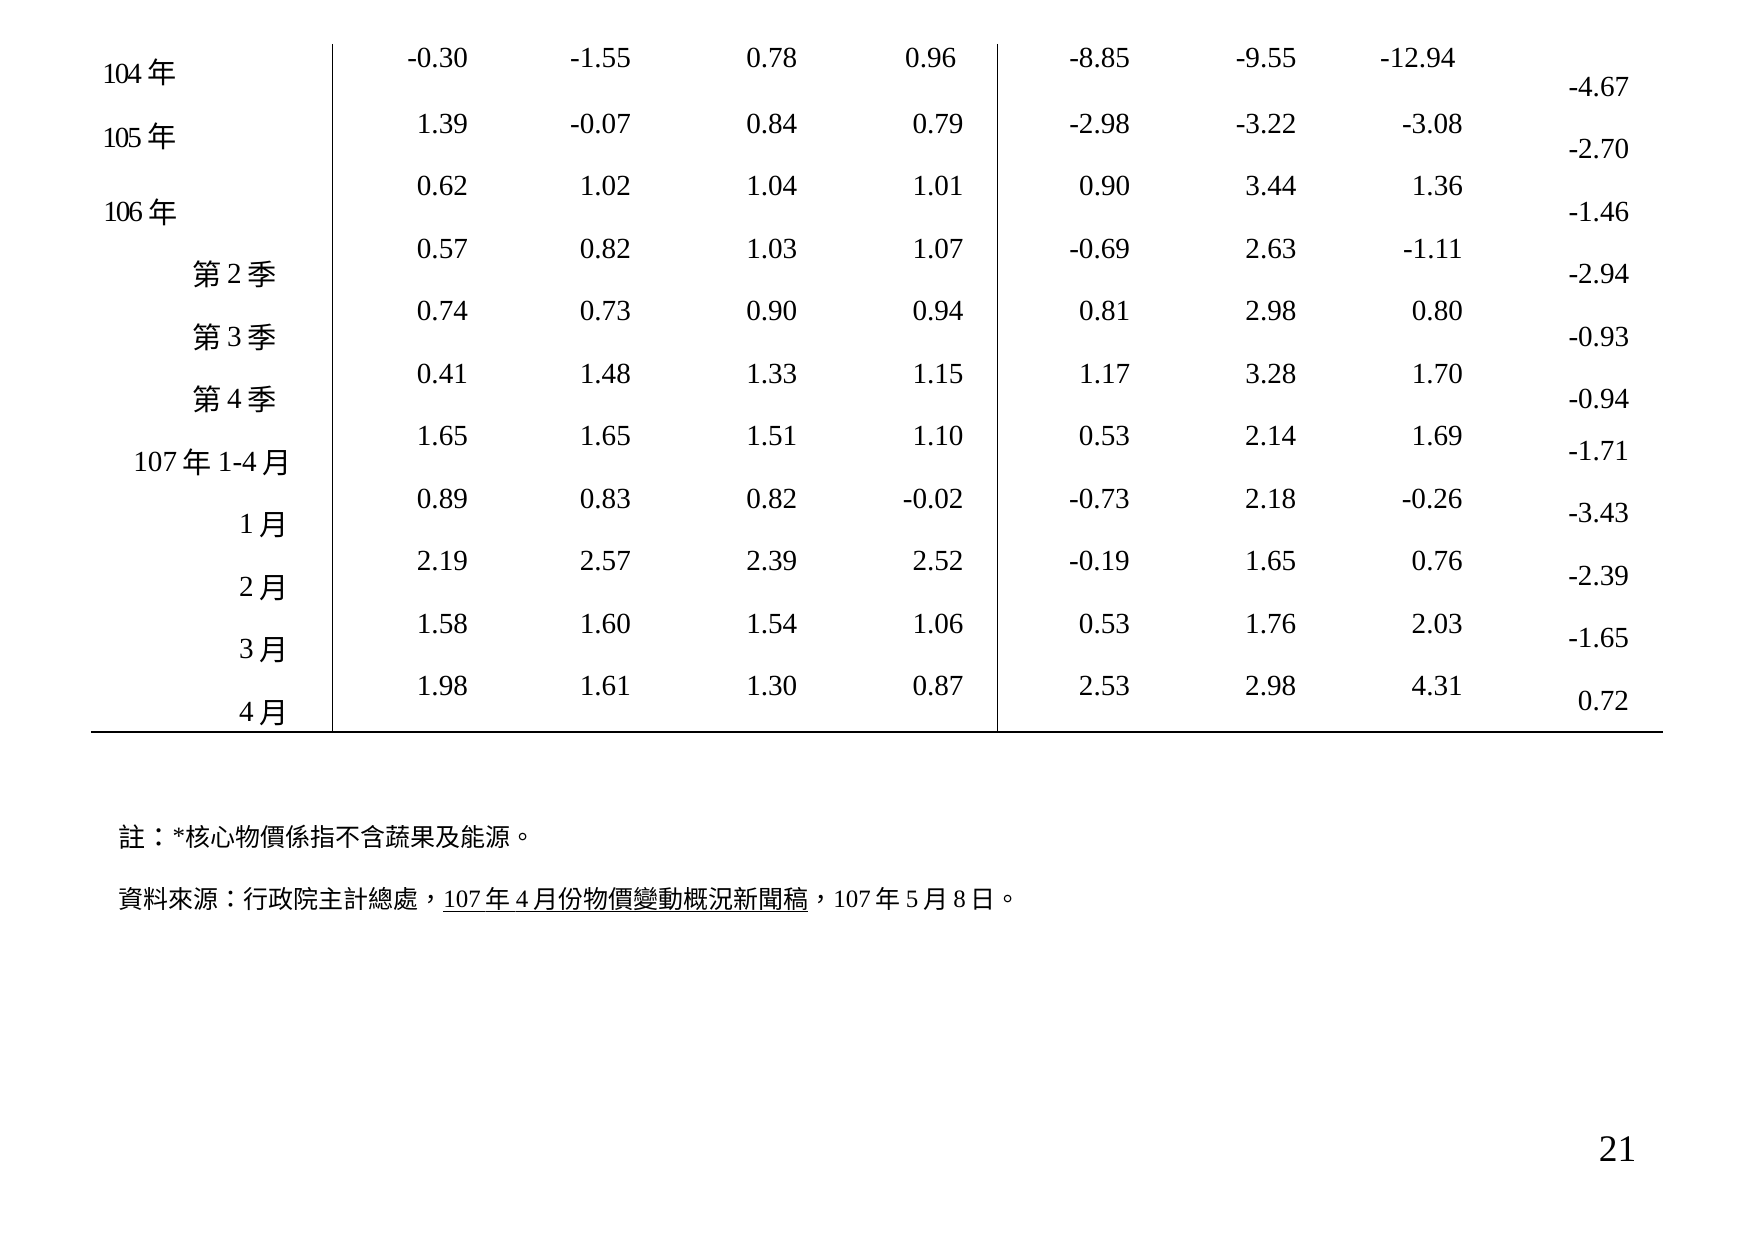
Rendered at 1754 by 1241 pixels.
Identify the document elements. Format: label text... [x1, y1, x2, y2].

table_cell 2.98 [1164, 294, 1330, 356]
table_cell 1.65 [502, 419, 665, 481]
table_cell -1.55 [502, 44, 665, 106]
table_cell 1.30 [665, 669, 831, 731]
table_cell 2.57 [502, 544, 665, 606]
table_cell 1.02 [502, 169, 665, 231]
table_cell 2.39 [665, 544, 831, 606]
table_cell -12.94 [1330, 44, 1497, 106]
table_cell 1.98 [333, 669, 502, 731]
table_cell 1.01 [831, 169, 997, 231]
table_cell 2.98 [1164, 669, 1330, 731]
table_cell 1.06 [831, 606, 997, 669]
table_cell -1.46 [1497, 169, 1663, 231]
table_cell -3.08 [1330, 106, 1497, 169]
table_cell 1.48 [502, 356, 665, 419]
table_cell -1.11 [1330, 231, 1497, 294]
table_cell 2.03 [1330, 606, 1497, 669]
table_cell 2.18 [1164, 481, 1330, 544]
table_cell 1月 [91, 481, 332, 544]
table_cell 2.53 [998, 669, 1164, 731]
table_cell 0.80 [1330, 294, 1497, 356]
table_cell 2.52 [831, 544, 997, 606]
table_cell 1.58 [333, 606, 502, 669]
table_cell 1.17 [998, 356, 1164, 419]
table_cell -0.73 [998, 481, 1164, 544]
table_cell 2月 [91, 544, 332, 606]
table_cell 0.53 [998, 419, 1164, 481]
table_cell 0.57 [333, 231, 502, 294]
table_cell 1.39 [333, 106, 502, 169]
table_cell 1.65 [333, 419, 502, 481]
table_cell 105 年 [91, 106, 332, 169]
table_cell 2.14 [1164, 419, 1330, 481]
table_cell 1.51 [665, 419, 831, 481]
text 註：*核心物價係指不含蔬果及能源。 [118, 794, 1636, 856]
table_cell -1.71 [1497, 419, 1663, 481]
table_cell -0.94 [1497, 356, 1663, 419]
table_cell 第3季 [91, 294, 332, 356]
table_cell 0.81 [998, 294, 1164, 356]
table_cell 0.89 [333, 481, 502, 544]
table_cell 1.61 [502, 669, 665, 731]
table_cell 4月 [91, 669, 332, 731]
table_cell 第4季 [91, 356, 332, 419]
table_cell 0.82 [665, 481, 831, 544]
table_cell 1.15 [831, 356, 997, 419]
table_cell -3.22 [1164, 106, 1330, 169]
table_cell -0.19 [998, 544, 1164, 606]
table_cell 1.07 [831, 231, 997, 294]
table_cell 0.62 [333, 169, 502, 231]
table_cell 2.19 [333, 544, 502, 606]
table_cell 1.70 [1330, 356, 1497, 419]
table_cell 1.33 [665, 356, 831, 419]
table_cell 1.76 [1164, 606, 1330, 669]
table_cell -4.67 [1497, 44, 1663, 106]
table_cell 1.69 [1330, 419, 1497, 481]
table_cell -1.65 [1497, 606, 1663, 669]
table_cell -0.02 [831, 481, 997, 544]
table_cell 4.31 [1330, 669, 1497, 731]
table_cell 1.36 [1330, 169, 1497, 231]
table_cell 0.79 [831, 106, 997, 169]
table_cell 0.78 [665, 44, 831, 106]
table_cell 0.83 [502, 481, 665, 544]
table_cell -0.26 [1330, 481, 1497, 544]
table_cell -2.98 [998, 106, 1164, 169]
table_cell -3.43 [1497, 481, 1663, 544]
table_cell 3月 [91, 606, 332, 669]
table_cell 106 年 [91, 169, 332, 231]
table_cell -0.30 [333, 44, 502, 106]
table_cell 0.90 [998, 169, 1164, 231]
table_cell -2.70 [1497, 106, 1663, 169]
table_cell 0.53 [998, 606, 1164, 669]
table_cell 0.96 [831, 44, 997, 106]
table_cell 1.54 [665, 606, 831, 669]
table_cell 107年1-4月 [91, 419, 332, 481]
table_cell 3.44 [1164, 169, 1330, 231]
table_cell 0.90 [665, 294, 831, 356]
table_cell 104 年 [91, 44, 332, 106]
table_cell -8.85 [998, 44, 1164, 106]
table_cell 1.65 [1164, 544, 1330, 606]
table_cell 1.60 [502, 606, 665, 669]
text 資料來源：行政院主計總處，107年4月份物價變動概況新聞稿，107年5月8日。 [118, 856, 1636, 919]
table_cell 0.76 [1330, 544, 1497, 606]
table_cell -0.07 [502, 106, 665, 169]
table_cell 0.87 [831, 669, 997, 731]
table_cell 3.28 [1164, 356, 1330, 419]
table_cell 2.63 [1164, 231, 1330, 294]
table_cell 0.74 [333, 294, 502, 356]
table_cell 1.10 [831, 419, 997, 481]
table_cell 0.82 [502, 231, 665, 294]
table_cell -0.93 [1497, 294, 1663, 356]
table_cell -0.69 [998, 231, 1164, 294]
table_cell 1.04 [665, 169, 831, 231]
table_cell 0.94 [831, 294, 997, 356]
table_cell -2.94 [1497, 231, 1663, 294]
table_cell 0.73 [502, 294, 665, 356]
table_cell -9.55 [1164, 44, 1330, 106]
table_cell -2.39 [1497, 544, 1663, 606]
table_cell 0.41 [333, 356, 502, 419]
table_cell 0.84 [665, 106, 831, 169]
table_cell 1.03 [665, 231, 831, 294]
table_cell 第2季 [91, 231, 332, 294]
table_cell 0.72 [1497, 669, 1663, 731]
